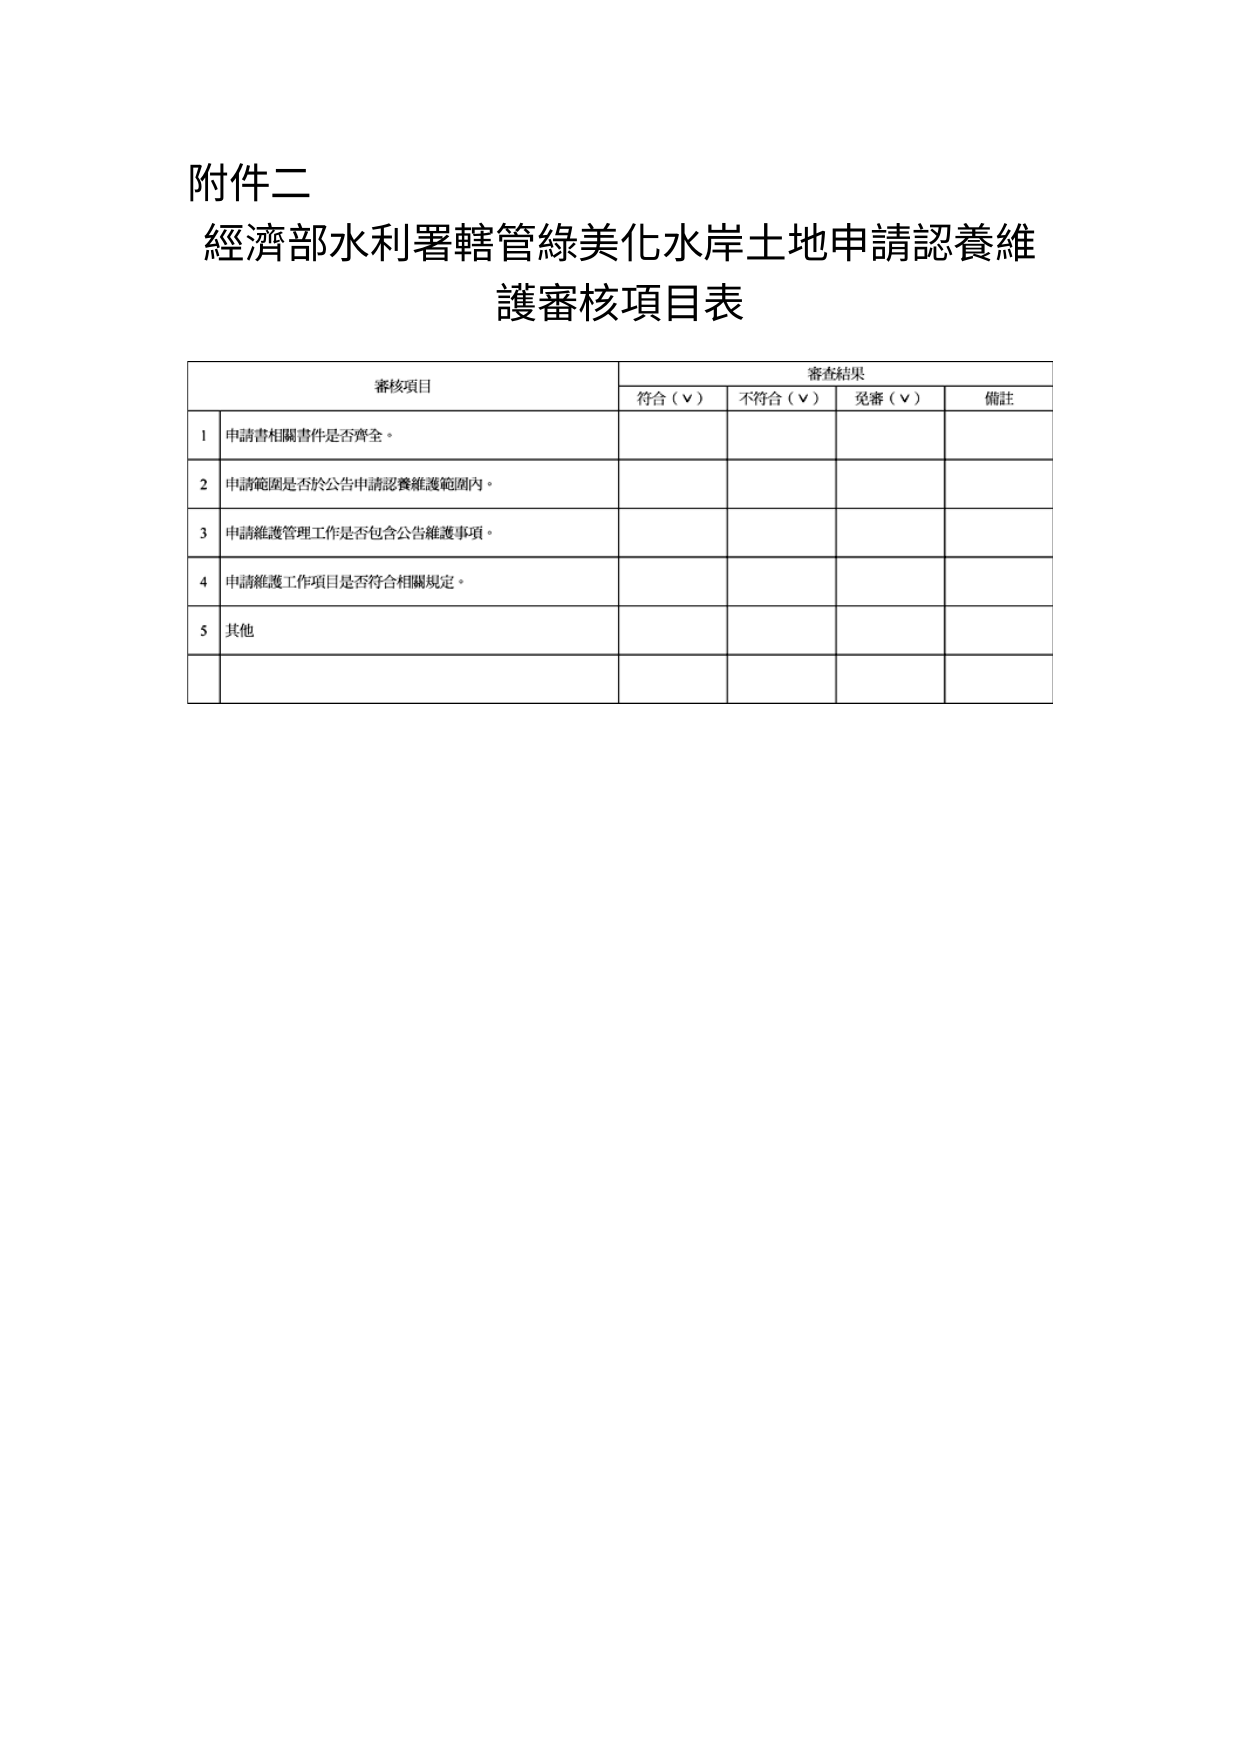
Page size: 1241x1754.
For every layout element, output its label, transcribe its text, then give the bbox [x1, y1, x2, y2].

text 經濟部水利署轄管綠美化水岸土地申請認養維護審核項目表 [187, 210, 1053, 331]
text 附件二 [187, 150, 1053, 210]
picture [187, 361, 1053, 704]
